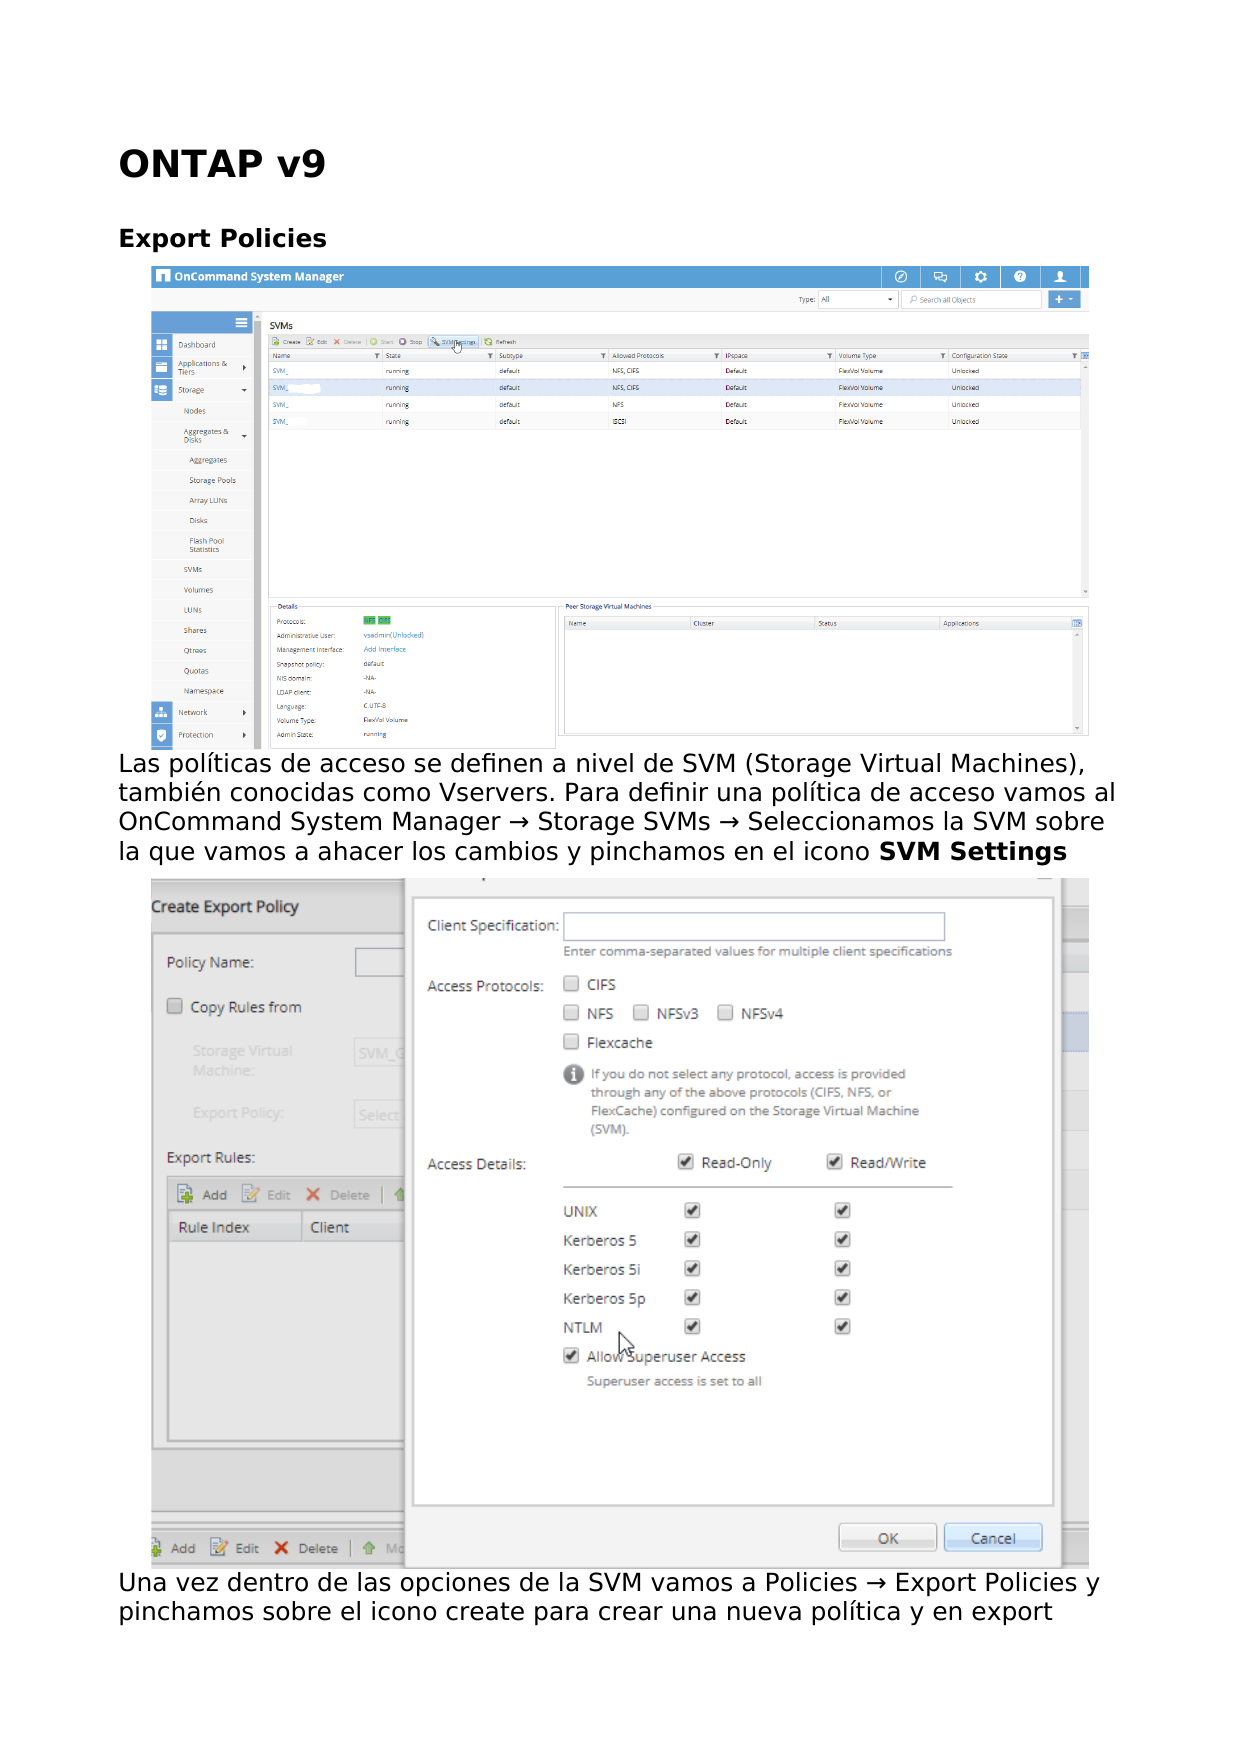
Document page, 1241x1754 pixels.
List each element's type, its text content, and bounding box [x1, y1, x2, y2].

subtitle Export Policies [118, 224, 1122, 253]
subtitle ONTAP v9 [118, 143, 1122, 187]
text Una vez dentro de las opciones de la SVM vamos a Policies → Export Policies y pinchamos sobre el icono create para crear una nueva política y en export [118, 878, 1122, 1627]
picture [151, 878, 1089, 1569]
text Las políticas de acceso se definen a nivel de SVM (Storage Virtual Machines), también conocidas como Vservers. Para definir una política de acceso vamos al OnCommand System Manager → Storage SVMs → Seleccionamos la SVM sobre la que vamos a ahacer los cambios y pinchamos en el icono SVM Settings [118, 266, 1122, 866]
picture [151, 266, 1089, 750]
